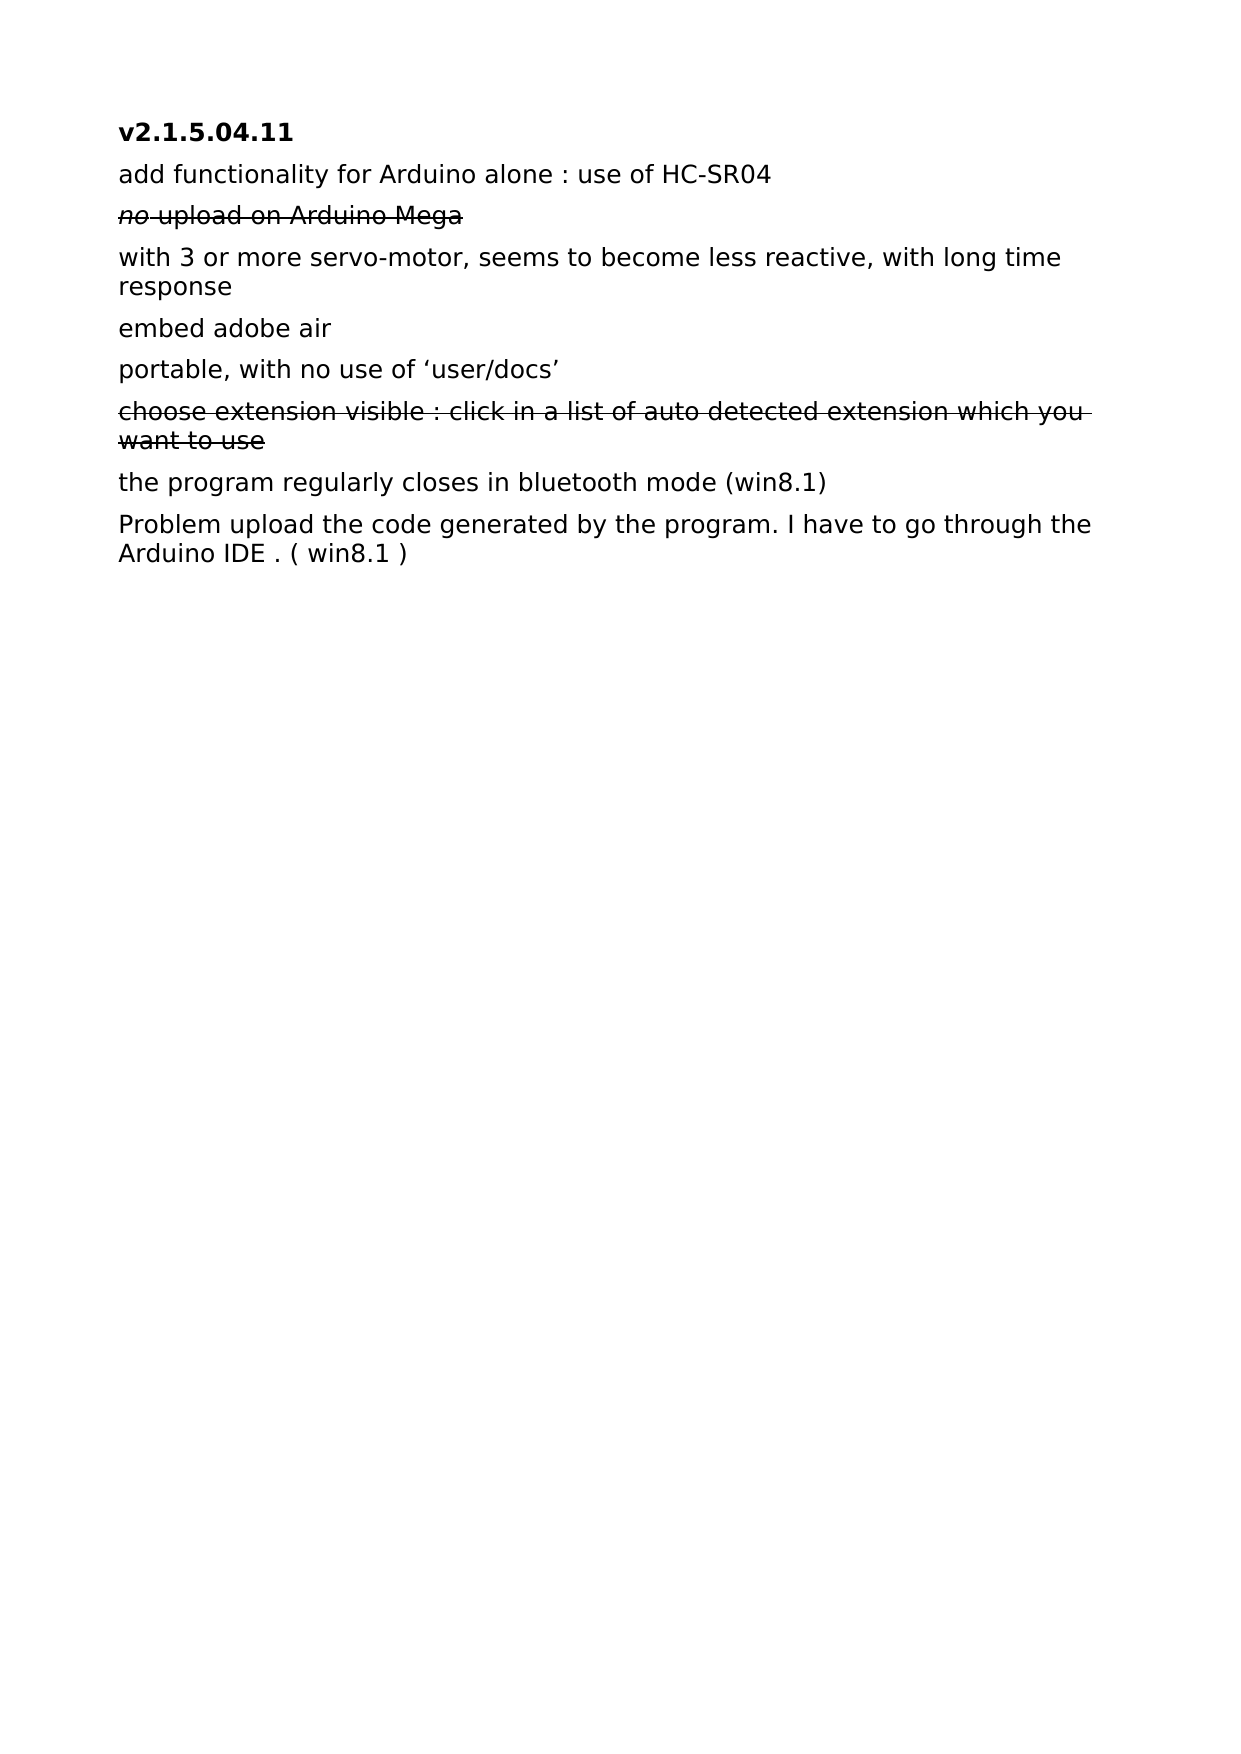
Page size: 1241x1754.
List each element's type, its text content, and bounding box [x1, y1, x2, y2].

text the program regularly closes in bluetooth mode (win8.1) [118, 468, 1122, 497]
text Problem upload the code generated by the program. I have to go through the Arduino IDE . ( win8.1 ) [118, 510, 1122, 568]
text add functionality for Arduino alone : use of HC-SR04 [118, 160, 1122, 189]
text portable, with no use of ‘user/docs’ [118, 356, 1122, 385]
text embed adobe air [118, 314, 1122, 343]
text no upload on Arduino Mega [118, 201, 1122, 231]
text choose extension visible : click in a list of auto detected extension which you want to use [118, 397, 1122, 456]
text v2.1.5.04.11 [118, 118, 1122, 147]
text with 3 or more servo-motor, seems to become less reactive, with long time response [118, 243, 1122, 301]
